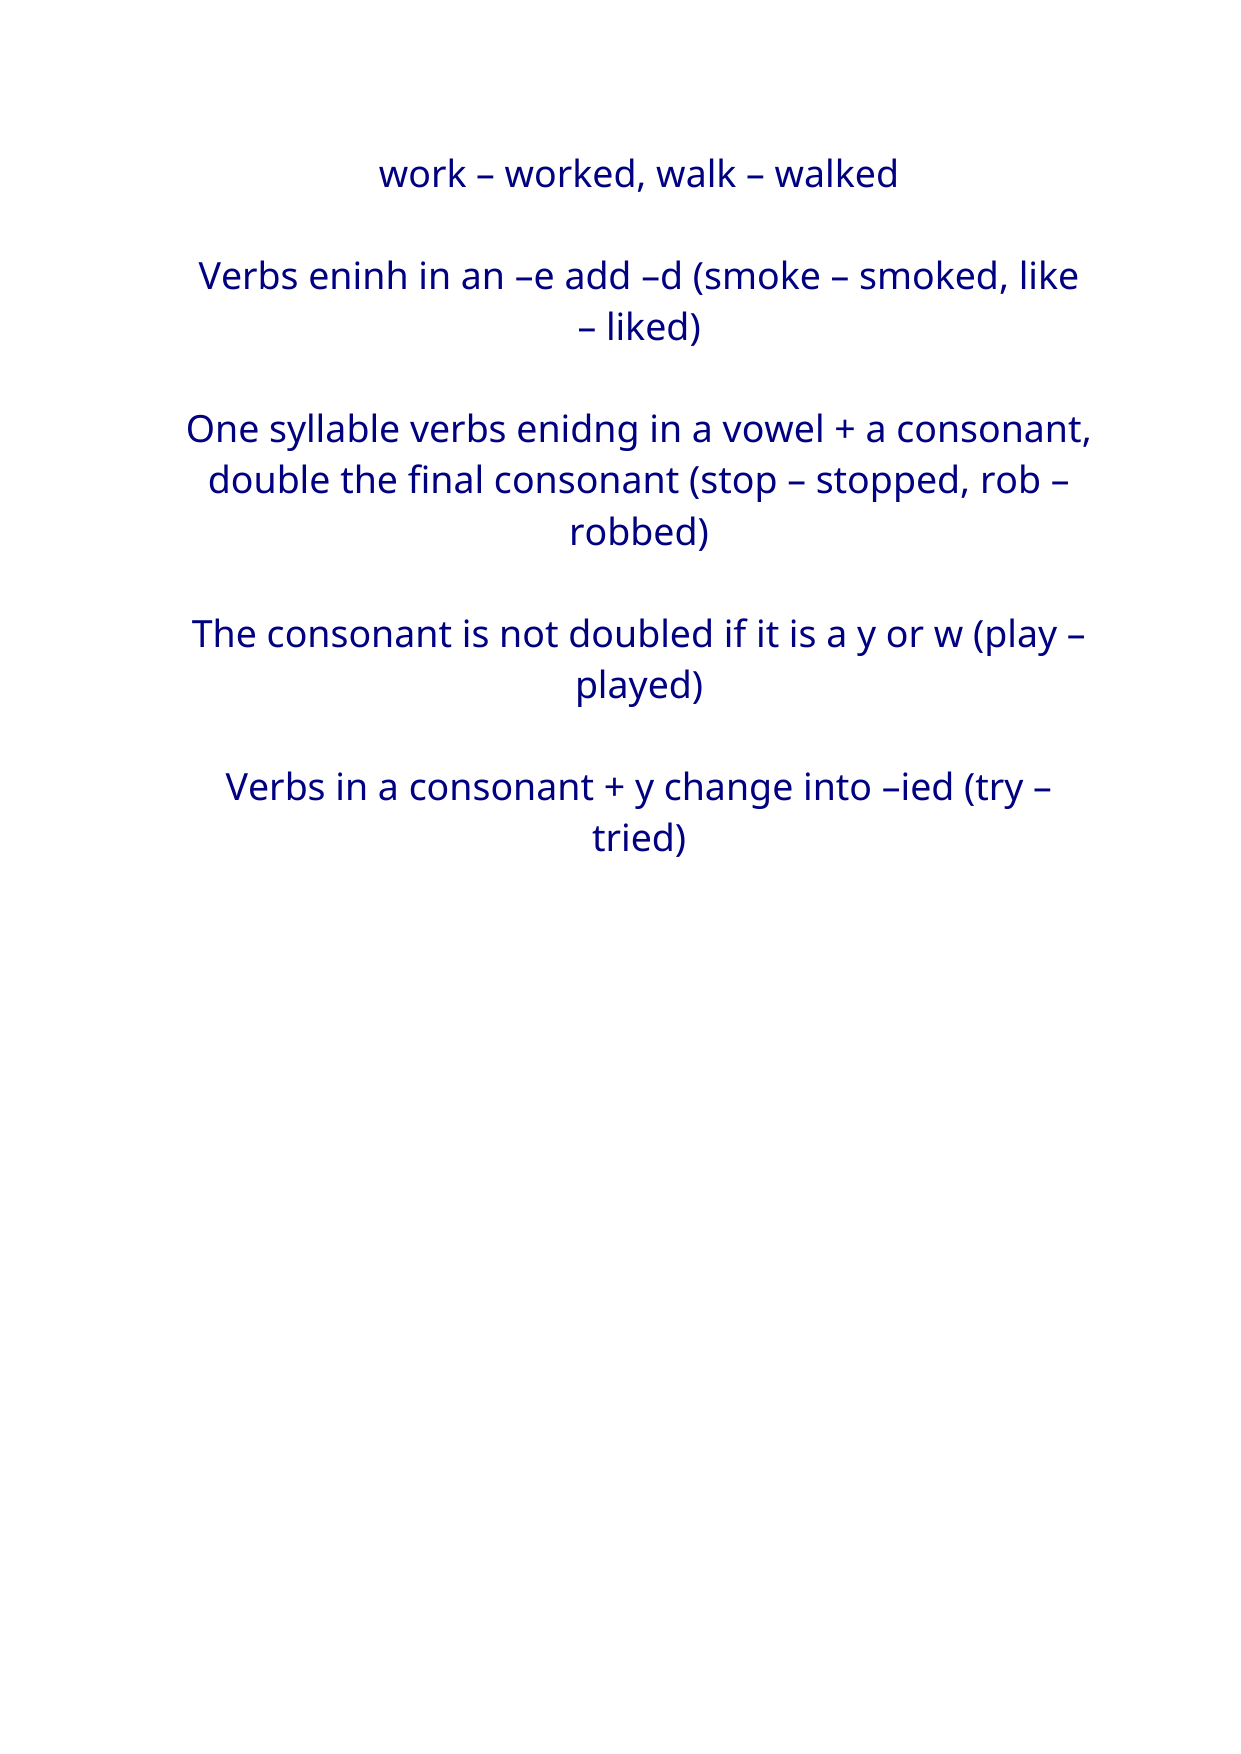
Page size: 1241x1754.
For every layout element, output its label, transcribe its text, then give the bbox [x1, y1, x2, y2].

text Verbs in a consonant + y change into –ied (try – tried) [185, 760, 1093, 862]
text work – worked, walk – walked [185, 148, 1093, 199]
text Verbs eninh in an –e add –d (smoke – smoked, like – liked) [185, 250, 1093, 352]
text One syllable verbs enidng in a vowel + a consonant, double the final consonant (stop – stopped, rob – robbed) [185, 403, 1093, 556]
text The consonant is not doubled if it is a y or w (play – played) [185, 607, 1093, 709]
